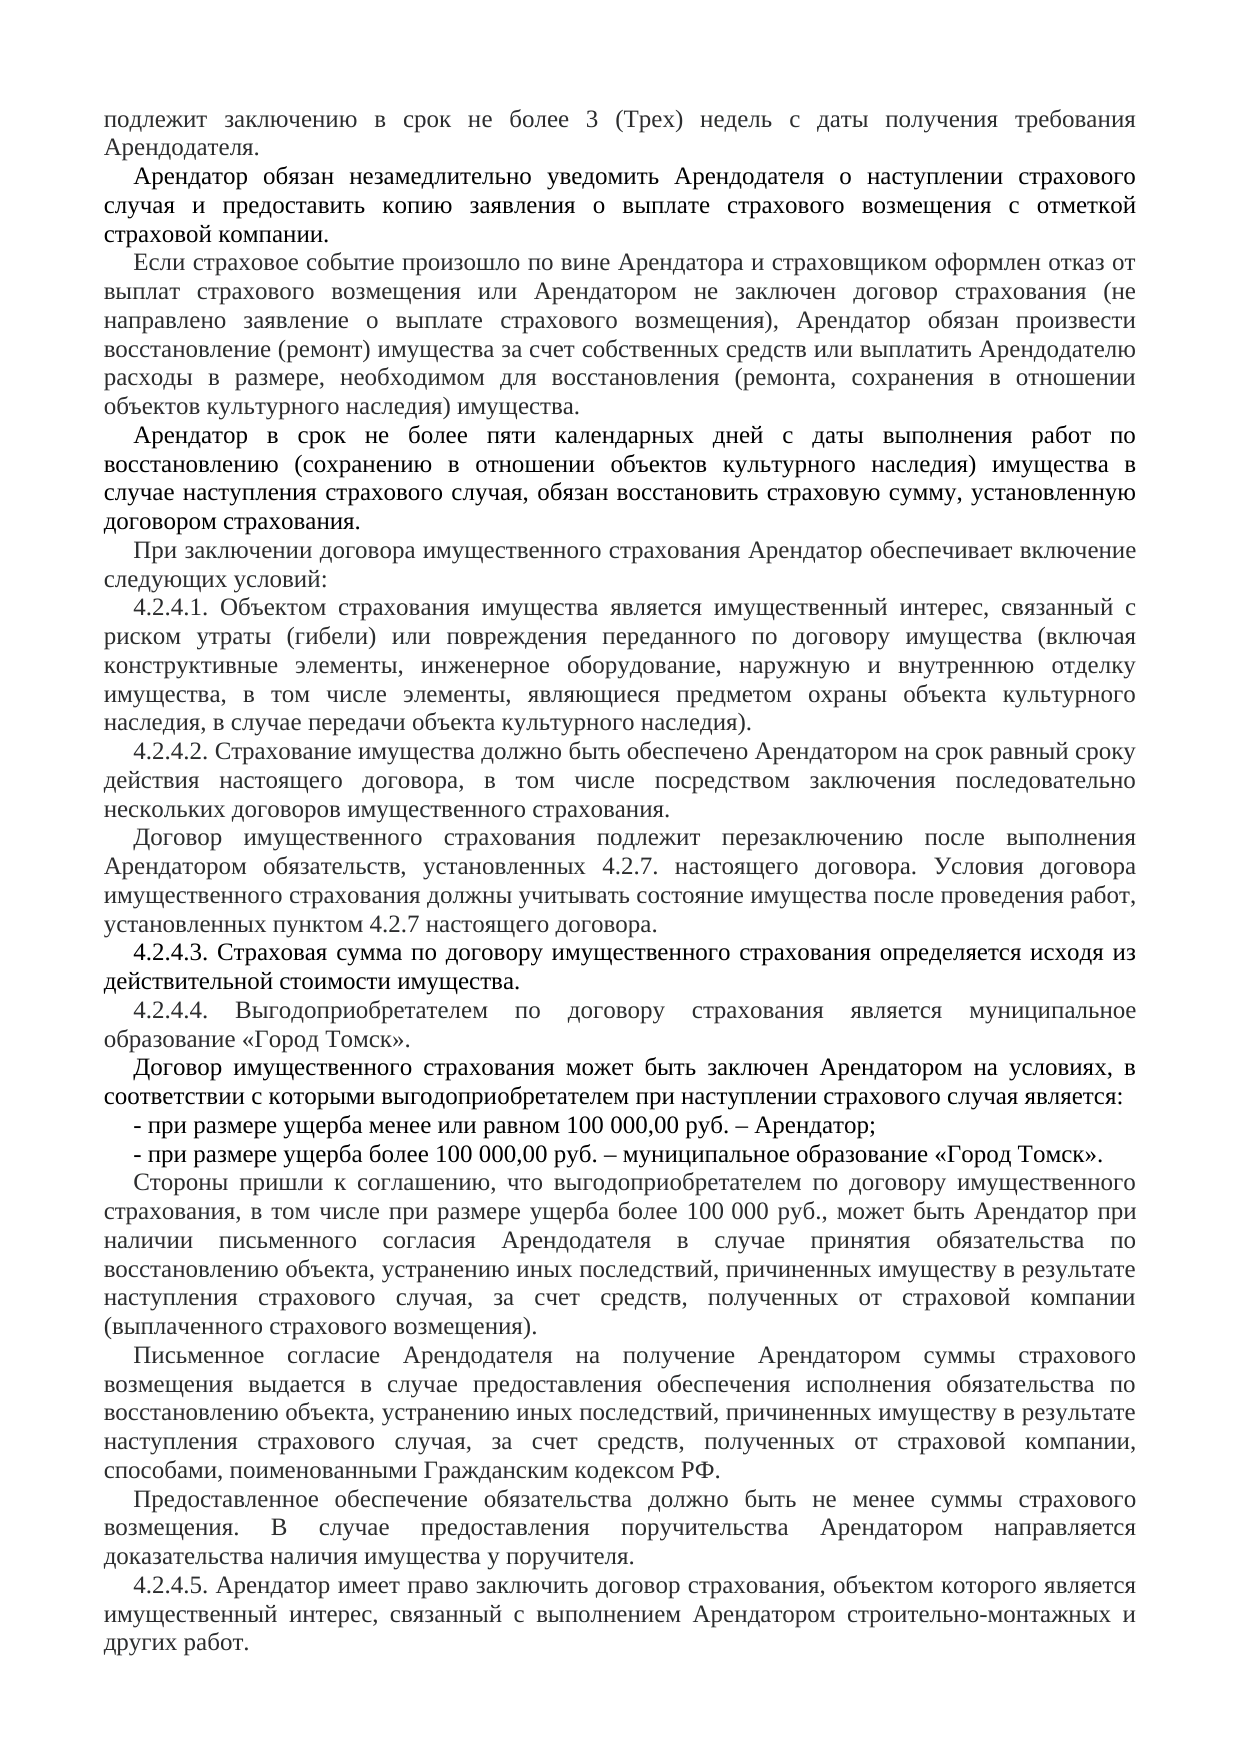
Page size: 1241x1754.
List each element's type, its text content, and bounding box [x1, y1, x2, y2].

text Предоставленное обеспечение обязательства должно быть не менее суммы страхового возмещения. В случае предоставления поручительства Арендатором направляется доказательства наличия имущества у поручителя. [103, 1484, 1137, 1570]
text - при размере ущерба менее или равном 100 000,00 руб. – Арендатор; [103, 1110, 1137, 1139]
text 4.2.4.3. Страховая сумма по договору имущественного страхования определяется исходя из действительной стоимости имущества. [103, 937, 1137, 995]
text подлежит заключению в срок не более 3 (Трех) недель с даты получения требования Арендодателя. [103, 104, 1137, 161]
text - при размере ущерба более 100 000,00 руб. – муниципальное образование «Город Томск». [103, 1139, 1137, 1167]
text 4.2.4.2. Страхование имущества должно быть обеспечено Арендатором на срок равный сроку действия настоящего договора, в том числе посредством заключения последовательно нескольких договоров имущественного страхования. [103, 736, 1137, 822]
text Договор имущественного страхования подлежит перезаключению после выполнения Арендатором обязательств, установленных 4.2.7. настоящего договора. Условия договора имущественного страхования должны учитывать состояние имущества после проведения работ, установленных пунктом 4.2.7 настоящего договора. [103, 822, 1137, 937]
text Письменное согласие Арендодателя на получение Арендатором суммы страхового возмещения выдается в случае предоставления обеспечения исполнения обязательства по восстановлению объекта, устранению иных последствий, причиненных имуществу в результате наступления страхового случая, за счет средств, полученных от страховой компании, способами, поименованными Гражданским кодексом РФ. [103, 1340, 1137, 1484]
text Договор имущественного страхования может быть заключен Арендатором на условиях, в соответствии с которыми выгодоприобретателем при наступлении страхового случая является: [103, 1052, 1137, 1110]
text 4.2.4.5. Арендатор имеет право заключить договор страхования, объектом которого является имущественный интерес, связанный с выполнением Арендатором строительно-монтажных и других работ. [103, 1570, 1137, 1656]
text Арендатор обязан незамедлительно уведомить Арендодателя о наступлении страхового случая и предоставить копию заявления о выплате страхового возмещения с отметкой страховой компании. [103, 161, 1137, 247]
text Если страховое событие произошло по вине Арендатора и страховщиком оформлен отказ от выплат страхового возмещения или Арендатором не заключен договор страхования (не направлено заявление о выплате страхового возмещения), Арендатор обязан произвести восстановление (ремонт) имущества за счет собственных средств или выплатить Арендодателю расходы в размере, необходимом для восстановления (ремонта, сохранения в отношении объектов культурного наследия) имущества. [103, 247, 1137, 420]
text 4.2.4.4. Выгодоприобретателем по договору страхования является муниципальное образование «Город Томск». [103, 995, 1137, 1052]
text 4.2.4.1. Объектом страхования имущества является имущественный интерес, связанный с риском утраты (гибели) или повреждения переданного по договору имущества (включая конструктивные элементы, инженерное оборудование, наружную и внутреннюю отделку имущества, в том числе элементы, являющиеся предметом охраны объекта культурного наследия, в случае передачи объекта культурного наследия). [103, 592, 1137, 736]
text Стороны пришли к соглашению, что выгодоприобретателем по договору имущественного страхования, в том числе при размере ущерба более 100 000 руб., может быть Арендатор при наличии письменного согласия Арендодателя в случае принятия обязательства по восстановлению объекта, устранению иных последствий, причиненных имуществу в результате наступления страхового случая, за счет средств, полученных от страховой компании (выплаченного страхового возмещения). [103, 1167, 1137, 1340]
text При заключении договора имущественного страхования Арендатор обеспечивает включение следующих условий: [103, 535, 1137, 592]
text Арендатор в срок не более пяти календарных дней с даты выполнения работ по восстановлению (сохранению в отношении объектов культурного наследия) имущества в случае наступления страхового случая, обязан восстановить страховую сумму, установленную договором страхования. [103, 420, 1137, 535]
